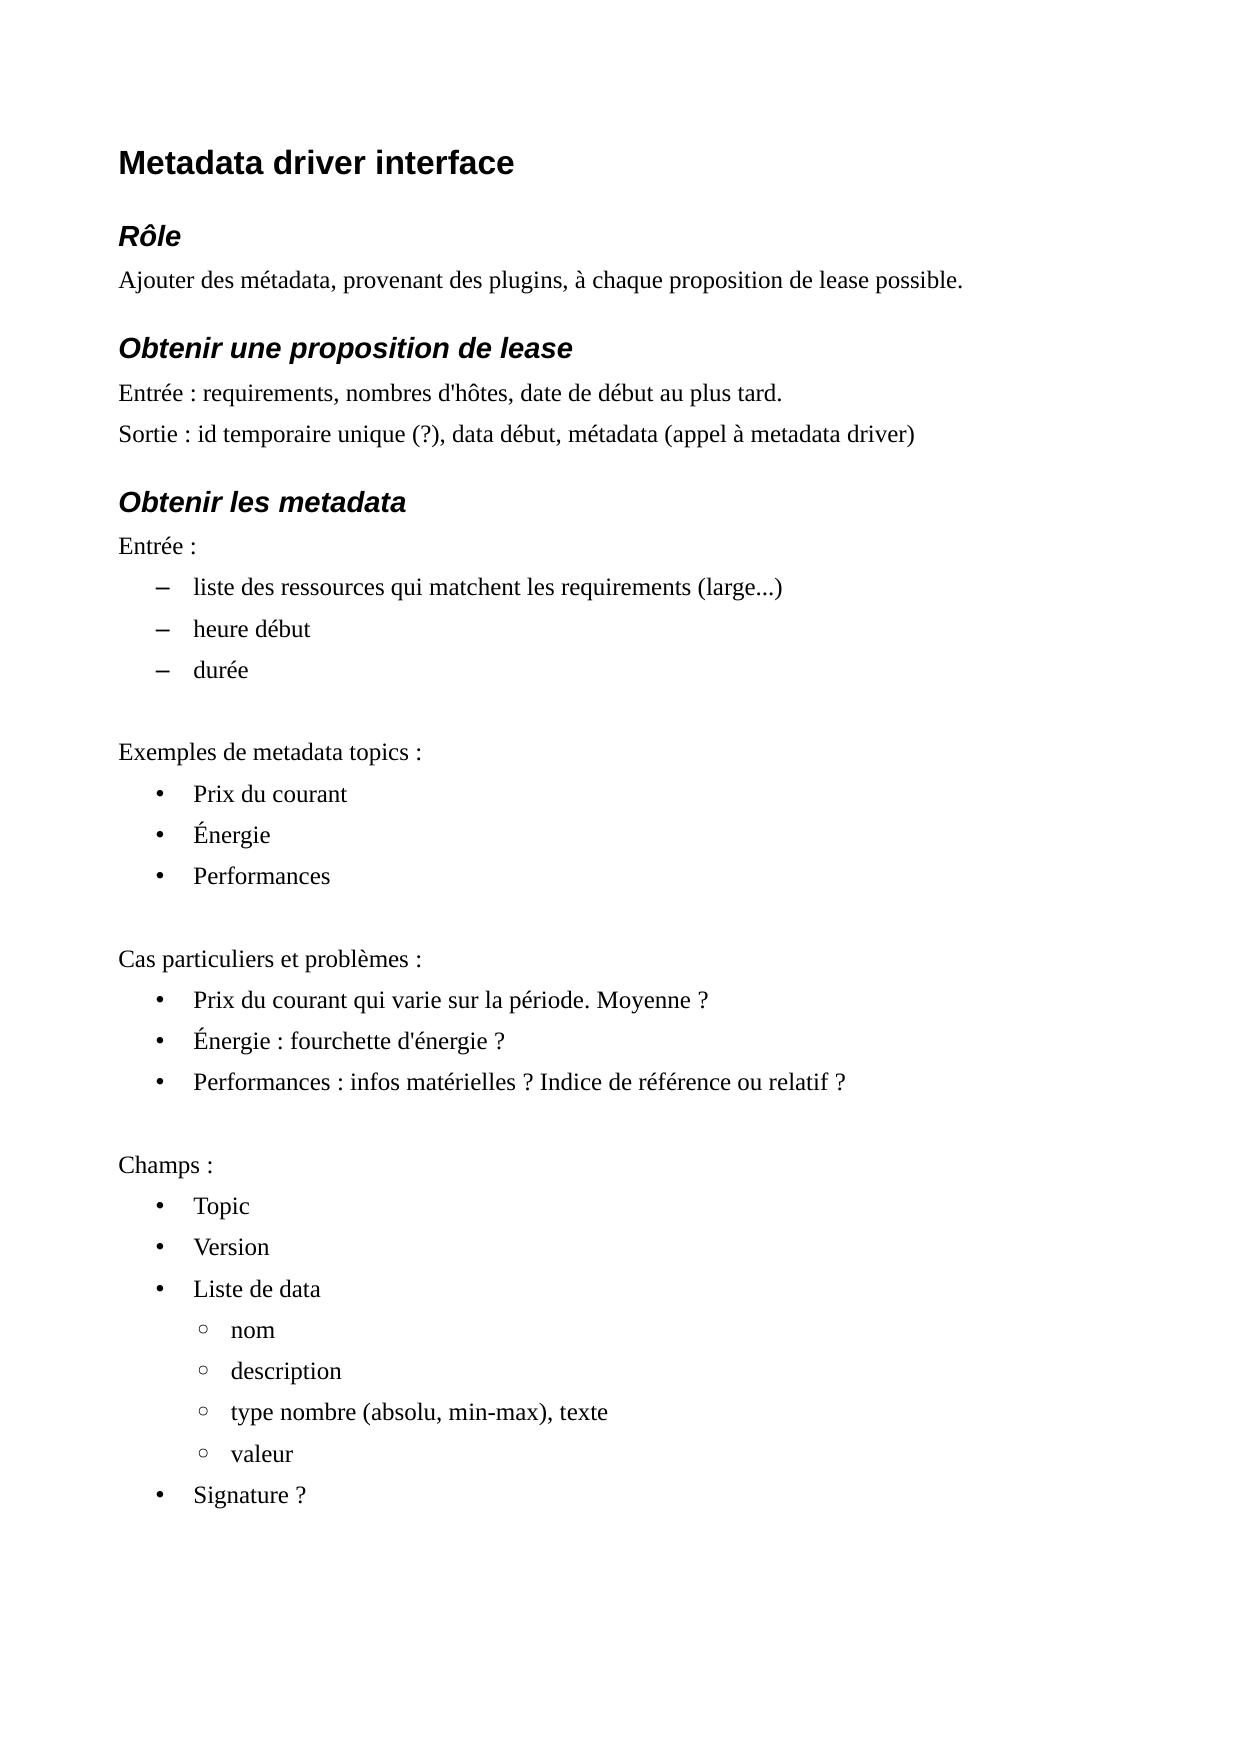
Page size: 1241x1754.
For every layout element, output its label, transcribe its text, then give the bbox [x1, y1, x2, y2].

list type nombre (absolu, min-max), texte [193, 1397, 1122, 1426]
list durée [156, 655, 1122, 684]
list heure début [156, 614, 1122, 642]
list Performances : infos matérielles ? Indice de référence ou relatif ? [156, 1067, 1122, 1096]
list Prix du courant [156, 779, 1122, 807]
list Performances [156, 861, 1122, 890]
list Liste de data [156, 1274, 1122, 1302]
text Champs : [118, 1150, 1122, 1179]
text Exemples de metadata topics : [118, 737, 1122, 766]
text Entrée : [118, 531, 1122, 560]
subtitle Rôle [118, 219, 1122, 253]
subtitle Metadata driver interface [118, 143, 1122, 182]
text Cas particuliers et problèmes : [118, 944, 1122, 972]
text Entrée : requirements, nombres d'hôtes, date de début au plus tard. [118, 378, 1122, 406]
list Énergie : fourchette d'énergie ? [156, 1026, 1122, 1055]
list nom [193, 1315, 1122, 1344]
text Sortie : id temporaire unique (?), data début, métadata (appel à metadata driver) [118, 419, 1122, 448]
text Ajouter des métadata, provenant des plugins, à chaque proposition de lease possible. [118, 265, 1122, 294]
subtitle Obtenir les metadata [118, 485, 1122, 519]
list Prix du courant qui varie sur la période. Moyenne ? [156, 985, 1122, 1014]
list Topic [156, 1191, 1122, 1220]
list description [193, 1356, 1122, 1385]
list valeur [193, 1439, 1122, 1467]
subtitle Obtenir une proposition de lease [118, 332, 1122, 365]
list Version [156, 1232, 1122, 1261]
list Énergie [156, 820, 1122, 849]
list Signature ? [156, 1480, 1122, 1509]
list liste des ressources qui matchent les requirements (large...) [156, 572, 1122, 601]
